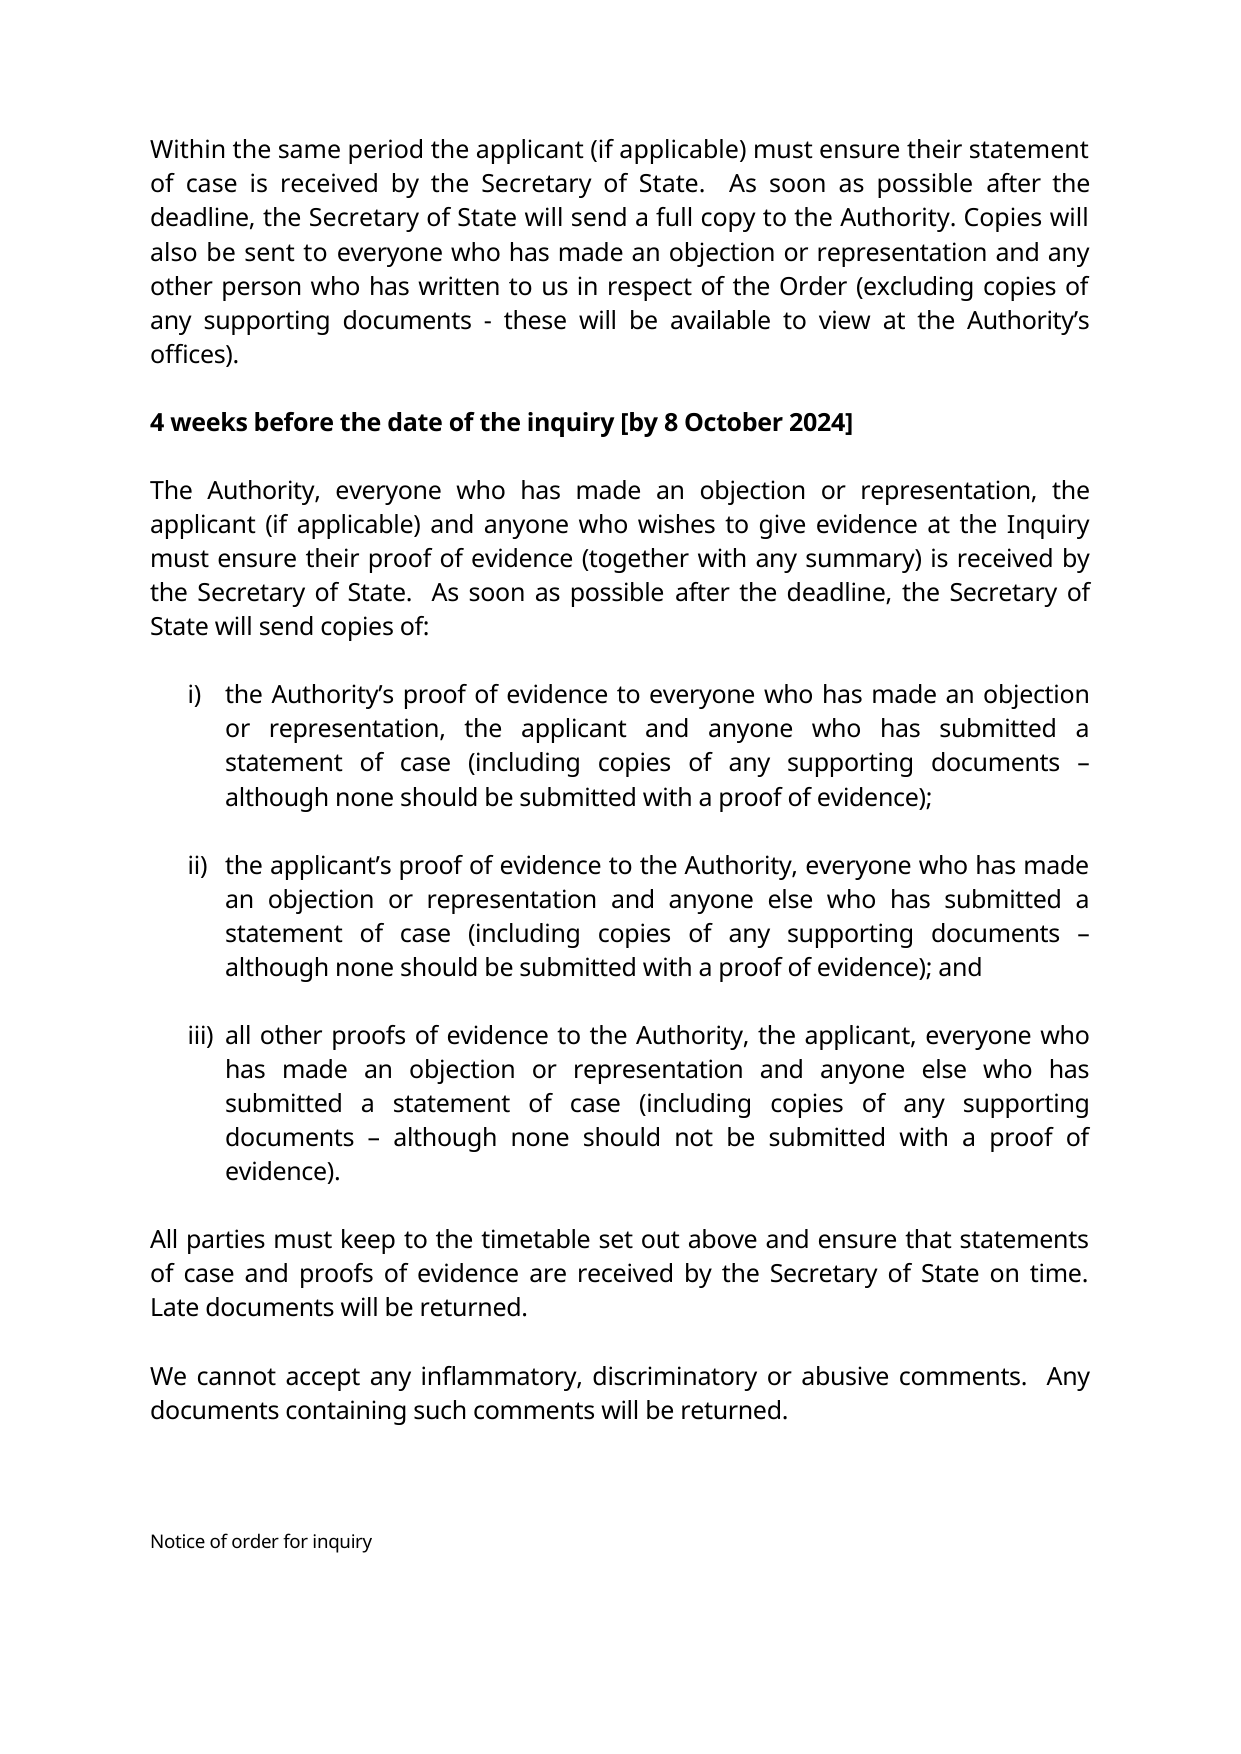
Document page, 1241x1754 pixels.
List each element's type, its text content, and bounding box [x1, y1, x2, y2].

text All parties must keep to the timetable set out above and ensure that statements of case and proofs of evidence are received by the Secretary of State on time. Late documents will be returned. [150, 1222, 1090, 1324]
list the applicant’s proof of evidence to the Authority, everyone who has made an objection or representation and anyone else who has submitted a statement of case (including copies of any supporting documents – although none should be submitted with a proof of evidence); and [187, 847, 1090, 983]
text We cannot accept any inflammatory, discriminatory or abusive comments. Any documents containing such comments will be returned. [150, 1358, 1090, 1426]
list all other proofs of evidence to the Authority, the applicant, everyone who has made an objection or representation and anyone else who has submitted a statement of case (including copies of any supporting documents – although none should not be submitted with a proof of evidence). [187, 1018, 1090, 1188]
list the Authority’s proof of evidence to everyone who has made an objection or representation, the applicant and anyone who has submitted a statement of case (including copies of any supporting documents – although none should be submitted with a proof of evidence); [187, 677, 1090, 813]
text Notice of order for inquiry [150, 1528, 1090, 1554]
text The Authority, everyone who has made an objection or representation, the applicant (if applicable) and anyone who wishes to give evidence at the Inquiry must ensure their proof of evidence (together with any summary) is received by the Secretary of State. As soon as possible after the deadline, the Secretary of State will send copies of: [150, 473, 1090, 643]
text Within the same period the applicant (if applicable) must ensure their statement of case is received by the Secretary of State. As soon as possible after the deadline, the Secretary of State will send a full copy to the Authority. Copies will also be sent to everyone who has made an objection or representation and any other person who has written to us in respect of the Order (excluding copies of any supporting documents - these will be available to view at the Authority’s offices). [150, 132, 1090, 370]
text 4 weeks before the date of the inquiry [by 8 October 2024] [150, 404, 1090, 438]
